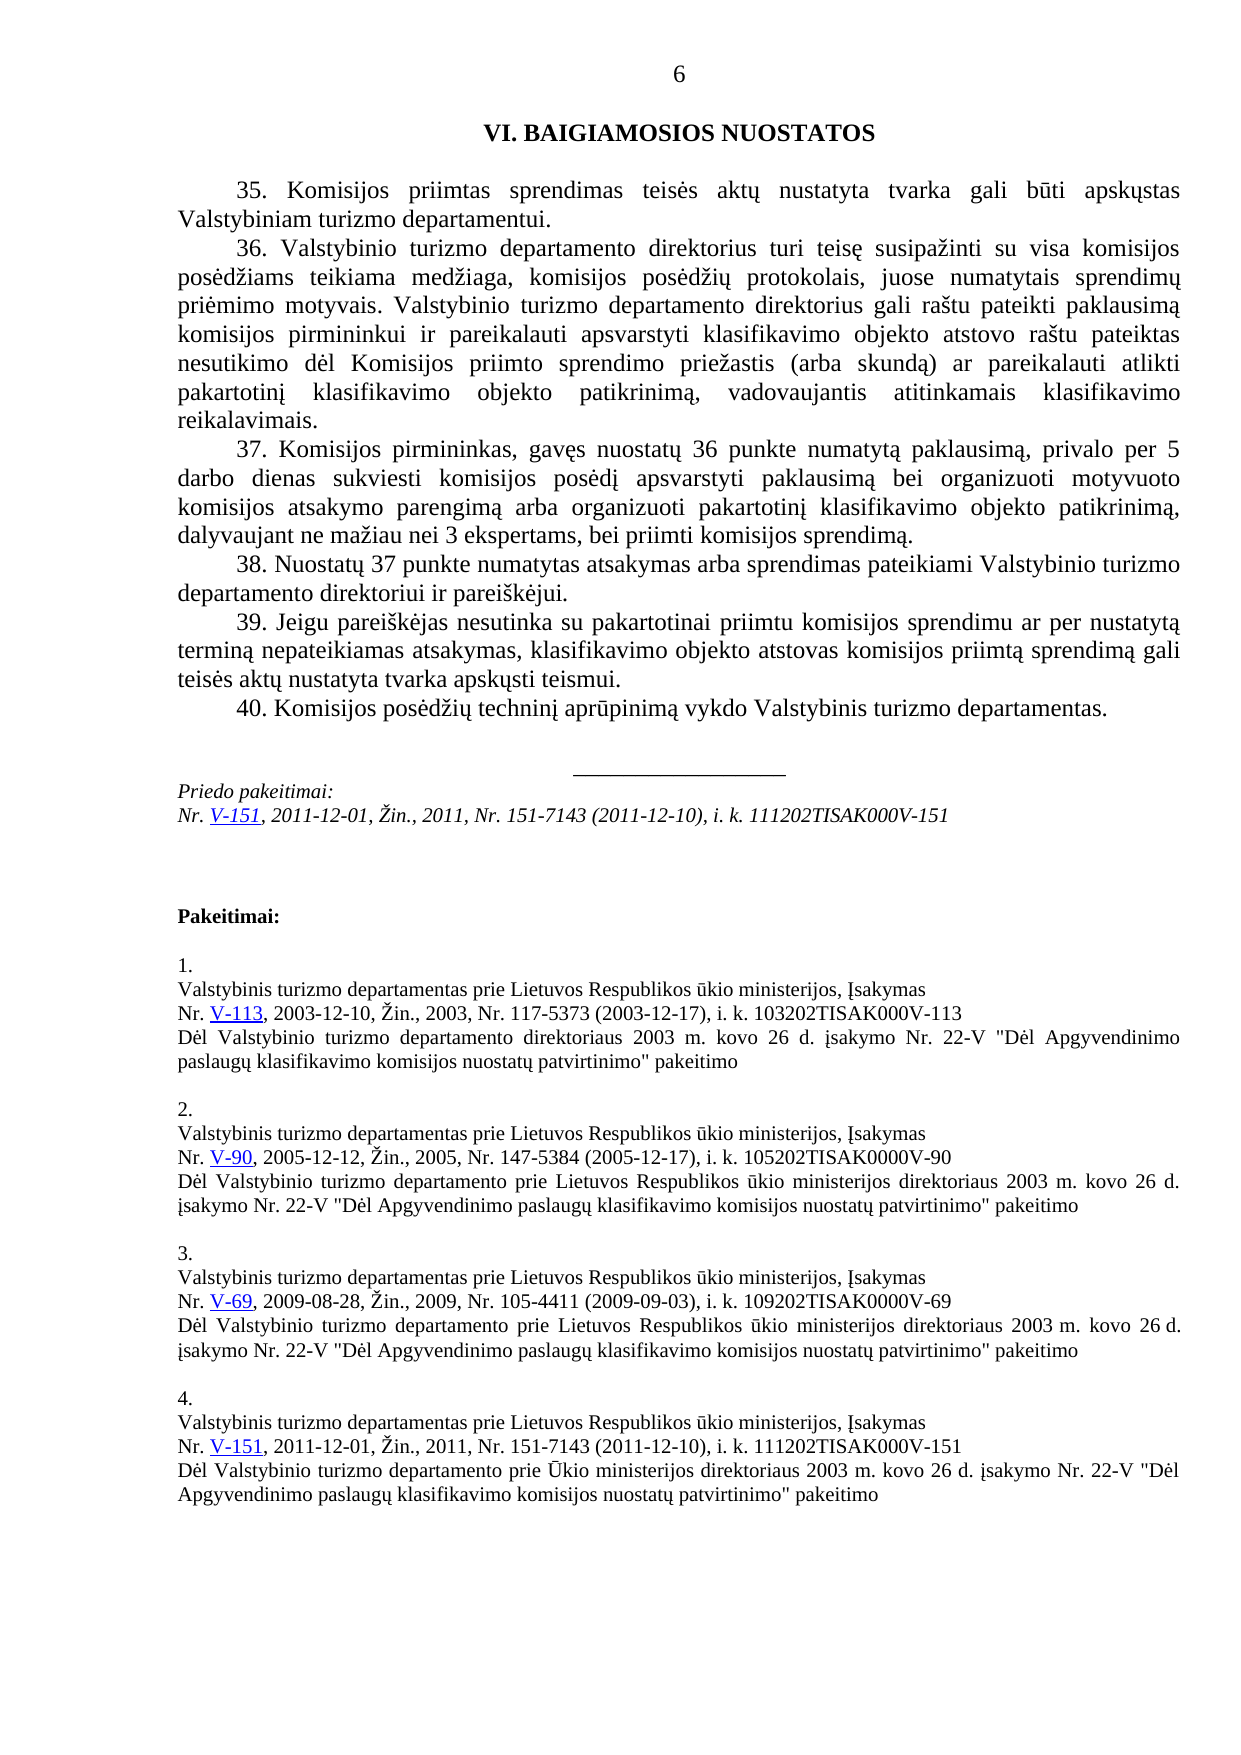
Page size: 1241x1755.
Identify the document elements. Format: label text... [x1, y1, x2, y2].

text 35. Komisijos priimtas sprendimas teisės aktų nustatyta tvarka gali būti apskųstas Valstybiniam turizmo departamentui. [177, 176, 1181, 233]
text _________________ [177, 751, 1181, 779]
text 2. [177, 1097, 1181, 1121]
text 39. Jeigu pareiškėjas nesutinka su pakartotinai priimtu komisijos sprendimu ar per nustatytą terminą nepateikiamas atsakymas, klasifikavimo objekto atstovas komisijos priimtą sprendimą gali teisės aktų nustatyta tvarka apskųsti teismui. [177, 607, 1181, 693]
text 3. [177, 1241, 1181, 1265]
text Dėl Valstybinio turizmo departamento direktoriaus 2003 m. kovo 26 d. įsakymo Nr. 22-V "Dėl Apgyvendinimo paslaugų klasifikavimo komisijos nuostatų patvirtinimo" pakeitimo [177, 1025, 1181, 1073]
text Valstybinis turizmo departamentas prie Lietuvos Respublikos ūkio ministerijos, Įsakymas [177, 977, 1181, 1001]
text Nr. V-90, 2005-12-12, Žin., 2005, Nr. 147-5384 (2005-12-17), i. k. 105202TISAK0000V-90 [177, 1145, 1181, 1169]
text 40. Komisijos posėdžių techninį aprūpinimą vykdo Valstybinis turizmo departamentas. [177, 693, 1181, 722]
text 38. Nuostatų 37 punkte numatytas atsakymas arba sprendimas pateikiami Valstybinio turizmo departamento direktoriui ir pareiškėjui. [177, 549, 1181, 607]
text 37. Komisijos pirmininkas, gavęs nuostatų 36 punkte numatytą paklausimą, privalo per 5 darbo dienas sukviesti komisijos posėdį apsvarstyti paklausimą bei organizuoti motyvuoto komisijos atsakymo parengimą arba organizuoti pakartotinį klasifikavimo objekto patikrinimą, dalyvaujant ne mažiau nei 3 ekspertams, bei priimti komisijos sprendimą. [177, 434, 1181, 549]
text Valstybinis turizmo departamentas prie Lietuvos Respublikos ūkio ministerijos, Įsakymas [177, 1410, 1181, 1434]
text Dėl Valstybinio turizmo departamento prie Ūkio ministerijos direktoriaus 2003 m. kovo 26 d. įsakymo Nr. 22-V "Dėl Apgyvendinimo paslaugų klasifikavimo komisijos nuostatų patvirtinimo" pakeitimo [177, 1458, 1181, 1506]
text VI. BAIGIAMOSIOS NUOSTATOS [177, 118, 1181, 147]
text Nr. V-69, 2009-08-28, Žin., 2009, Nr. 105-4411 (2009-09-03), i. k. 109202TISAK0000V-69 [177, 1289, 1181, 1313]
text Nr. V-151, 2011-12-01, Žin., 2011, Nr. 151-7143 (2011-12-10), i. k. 111202TISAK000V-151 [177, 803, 1181, 827]
text Dėl Valstybinio turizmo departamento prie Lietuvos Respublikos ūkio ministerijos direktoriaus 2003 m. kovo 26 d. įsakymo Nr. 22-V "Dėl Apgyvendinimo paslaugų klasifikavimo komisijos nuostatų patvirtinimo" pakeitimo [177, 1313, 1181, 1362]
text Priedo pakeitimai: [177, 779, 1181, 803]
text 4. [177, 1386, 1181, 1410]
text Dėl Valstybinio turizmo departamento prie Lietuvos Respublikos ūkio ministerijos direktoriaus 2003 m. kovo 26 d. įsakymo Nr. 22-V "Dėl Apgyvendinimo paslaugų klasifikavimo komisijos nuostatų patvirtinimo" pakeitimo [177, 1169, 1181, 1217]
text Nr. V-151, 2011-12-01, Žin., 2011, Nr. 151-7143 (2011-12-10), i. k. 111202TISAK000V-151 [177, 1434, 1181, 1458]
text Pakeitimai: [177, 904, 1181, 928]
text Valstybinis turizmo departamentas prie Lietuvos Respublikos ūkio ministerijos, Įsakymas [177, 1265, 1181, 1289]
text Nr. V-113, 2003-12-10, Žin., 2003, Nr. 117-5373 (2003-12-17), i. k. 103202TISAK000V-113 [177, 1001, 1181, 1025]
text 1. [177, 952, 1181, 977]
text Valstybinis turizmo departamentas prie Lietuvos Respublikos ūkio ministerijos, Įsakymas [177, 1121, 1181, 1145]
text 36. Valstybinio turizmo departamento direktorius turi teisę susipažinti su visa komisijos posėdžiams teikiama medžiaga, komisijos posėdžių protokolais, juose numatytais sprendimų priėmimo motyvais. Valstybinio turizmo departamento direktorius gali raštu pateikti paklausimą komisijos pirmininkui ir pareikalauti apsvarstyti klasifikavimo objekto atstovo raštu pateiktas nesutikimo dėl Komisijos priimto sprendimo priežastis (arba skundą) ar pareikalauti atlikti pakartotinį klasifikavimo objekto patikrinimą, vadovaujantis atitinkamais klasifikavimo reikalavimais. [177, 233, 1181, 434]
